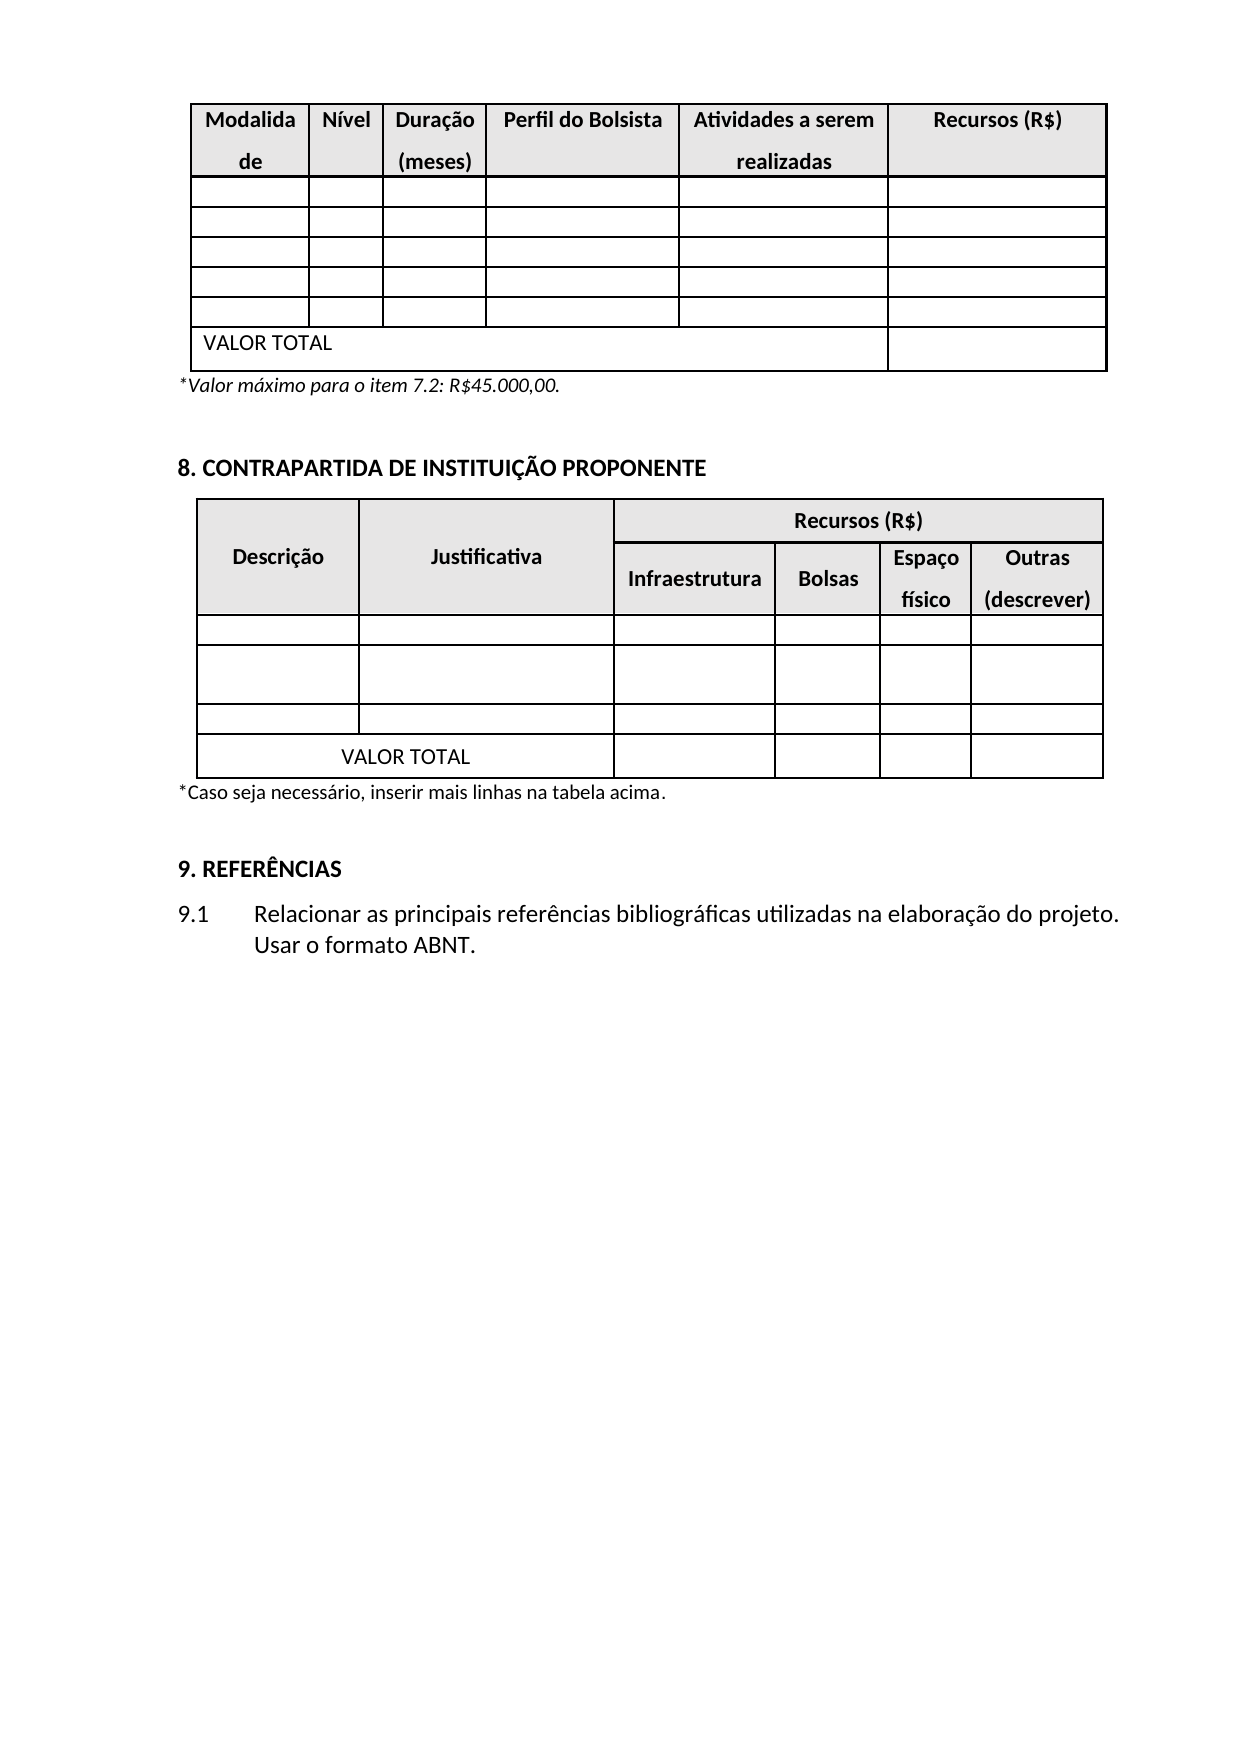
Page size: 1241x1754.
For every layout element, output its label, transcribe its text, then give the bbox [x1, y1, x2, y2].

table_cell [310, 238, 382, 266]
table_cell Bolsas [776, 544, 879, 613]
table_cell [487, 208, 678, 236]
table_cell [776, 705, 879, 733]
table_cell [487, 178, 678, 206]
table_header Nível [310, 105, 382, 175]
text *Valor máximo para o item 7.2: R$45.000,00. [177, 372, 1122, 397]
table_cell [615, 705, 774, 733]
table_cell [776, 646, 879, 703]
table_cell [384, 298, 485, 326]
table_cell [889, 298, 1105, 326]
table_cell [881, 705, 970, 733]
table_cell [360, 646, 613, 703]
table_cell [889, 238, 1105, 266]
table_cell [615, 735, 774, 777]
table_cell [384, 238, 485, 266]
table_cell [776, 616, 879, 643]
table_cell Outras (descrever) [972, 544, 1102, 613]
table_header Descrição [198, 500, 358, 613]
table_cell Infraestrutura [615, 544, 774, 613]
table_header Recursos (R$) [615, 500, 1102, 541]
table_cell [680, 238, 887, 266]
table_cell [310, 208, 382, 236]
table_cell VALOR TOTAL [192, 328, 887, 370]
table_cell [776, 735, 879, 777]
table_cell [198, 646, 358, 703]
table_cell [615, 616, 774, 643]
table_cell [972, 646, 1102, 703]
table_cell [487, 238, 678, 266]
table_cell [680, 268, 887, 296]
table_cell [972, 616, 1102, 643]
table_header Recursos (R$) [889, 105, 1105, 175]
text 9.1 Relacionar as principais referências bibliográficas utilizadas na elaboração do projeto. Usar o formato ABNT. [177, 899, 1122, 960]
table_cell [192, 298, 308, 326]
table_cell VALOR TOTAL [198, 735, 613, 777]
table_cell [889, 208, 1105, 236]
table_cell [310, 268, 382, 296]
table_cell [615, 646, 774, 703]
table_cell [680, 298, 887, 326]
table_header Modalidade [192, 105, 308, 175]
table_header Perfil do Bolsista [487, 105, 678, 175]
table_cell [310, 178, 382, 206]
table_cell [360, 705, 613, 733]
text 8. CONTRAPARTIDA DE INSTITUIÇÃO PROPONENTE [177, 452, 1122, 482]
table_header Justificativa [360, 500, 613, 613]
table_cell [972, 735, 1102, 777]
table_cell [384, 178, 485, 206]
table_cell [487, 298, 678, 326]
table_cell [972, 705, 1102, 733]
table_cell Espaço físico [881, 544, 970, 613]
table_cell [384, 268, 485, 296]
table_cell [192, 208, 308, 236]
table_cell [192, 238, 308, 266]
table_cell [192, 268, 308, 296]
table_cell [680, 208, 887, 236]
table_cell [889, 178, 1105, 206]
table_cell [192, 178, 308, 206]
table_cell [881, 616, 970, 643]
table_cell [889, 328, 1105, 370]
table_cell [680, 178, 887, 206]
table_cell [198, 705, 358, 733]
table_cell [889, 268, 1105, 296]
table_cell [881, 735, 970, 777]
table_cell [360, 616, 613, 643]
table_cell [310, 298, 382, 326]
table_cell [881, 646, 970, 703]
text 9. REFERÊNCIAS [177, 853, 1122, 883]
text *Caso seja necessário, inserir mais linhas na tabela acima. [177, 779, 1122, 804]
table_header Atividades a serem realizadas [680, 105, 887, 175]
table_cell [198, 616, 358, 643]
table_header Duração (meses) [384, 105, 485, 175]
table_cell [487, 268, 678, 296]
table_cell [384, 208, 485, 236]
